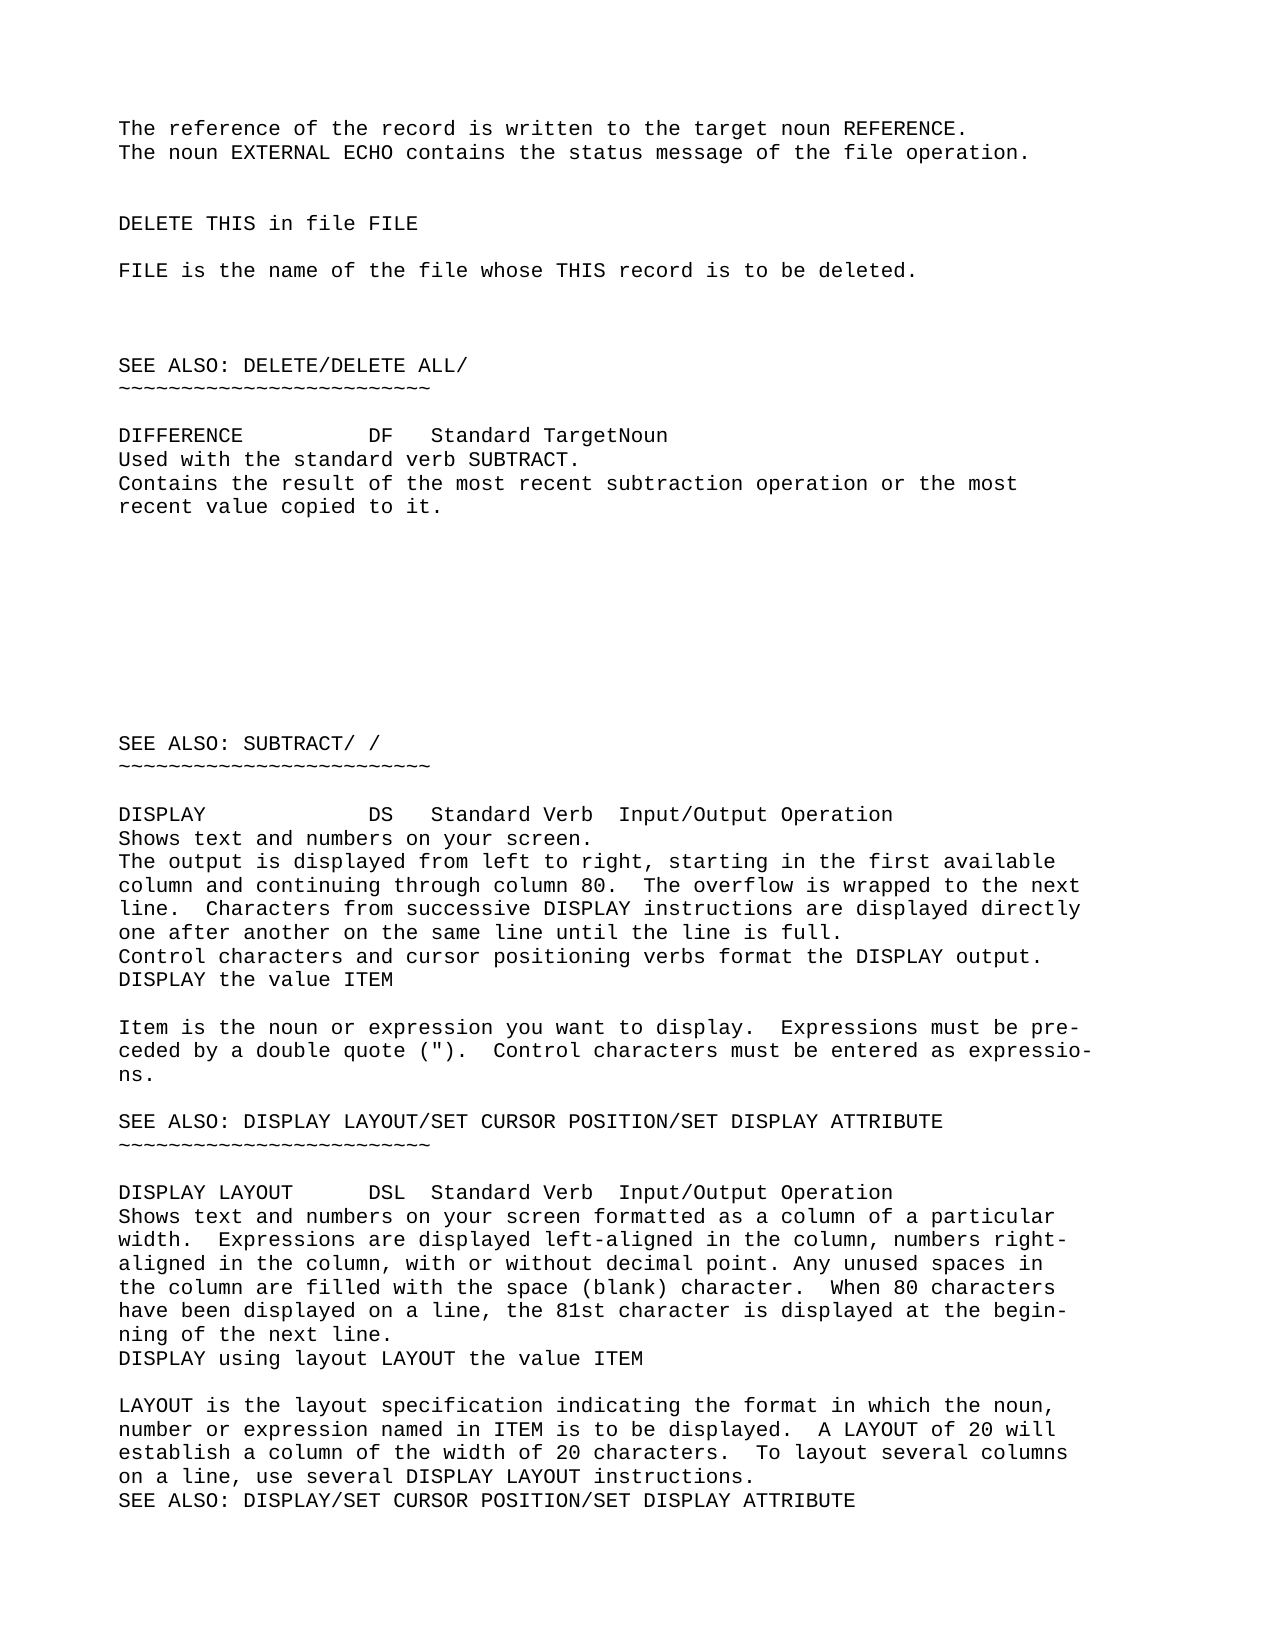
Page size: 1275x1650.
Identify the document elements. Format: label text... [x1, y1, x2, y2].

text The noun EXTERNAL ECHO contains the status message of the file operation. [118, 142, 1157, 165]
text ning of the next line. [118, 1324, 1157, 1348]
text on a line, use several DISPLAY LAYOUT instructions. [118, 1466, 1157, 1489]
text ~~~~~~~~~~~~~~~~~~~~~~~~~ [118, 378, 1157, 402]
text DISPLAY the value ITEM [118, 969, 1157, 993]
text ~~~~~~~~~~~~~~~~~~~~~~~~~ [118, 757, 1157, 780]
text DISPLAY LAYOUT DSL Standard Verb Input/Output Operation [118, 1182, 1157, 1206]
text have been displayed on a line, the 81st character is displayed at the begin- [118, 1300, 1157, 1324]
text Control characters and cursor positioning verbs format the DISPLAY output. [118, 946, 1157, 969]
text DISPLAY using layout LAYOUT the value ITEM [118, 1348, 1157, 1371]
text aligned in the column, with or without decimal point. Any unused spaces in [118, 1253, 1157, 1277]
text the column are filled with the space (blank) character. When 80 characters [118, 1277, 1157, 1300]
text recent value copied to it. [118, 496, 1157, 520]
text ceded by a double quote ("). Control characters must be entered as expressio- [118, 1040, 1157, 1064]
text SEE ALSO: DISPLAY/SET CURSOR POSITION/SET DISPLAY ATTRIBUTE [118, 1489, 1157, 1513]
text one after another on the same line until the line is full. [118, 922, 1157, 946]
text Contains the result of the most recent subtraction operation or the most [118, 473, 1157, 496]
text ~~~~~~~~~~~~~~~~~~~~~~~~~ [118, 1135, 1157, 1158]
text Item is the noun or expression you want to display. Expressions must be pre- [118, 1017, 1157, 1040]
text SEE ALSO: SUBTRACT/ / [118, 733, 1157, 757]
text column and continuing through column 80. The overflow is wrapped to the next [118, 875, 1157, 898]
text Used with the standard verb SUBTRACT. [118, 449, 1157, 473]
text The reference of the record is written to the target noun REFERENCE. [118, 118, 1157, 142]
text Shows text and numbers on your screen. [118, 827, 1157, 851]
text DELETE THIS in file FILE [118, 213, 1157, 236]
text width. Expressions are displayed left-aligned in the column, numbers right- [118, 1229, 1157, 1253]
text Shows text and numbers on your screen formatted as a column of a particular [118, 1206, 1157, 1229]
text number or expression named in ITEM is to be displayed. A LAYOUT of 20 will [118, 1419, 1157, 1442]
text SEE ALSO: DELETE/DELETE ALL/ [118, 354, 1157, 378]
text SEE ALSO: DISPLAY LAYOUT/SET CURSOR POSITION/SET DISPLAY ATTRIBUTE [118, 1111, 1157, 1135]
text FILE is the name of the file whose THIS record is to be deleted. [118, 260, 1157, 284]
text establish a column of the width of 20 characters. To layout several columns [118, 1442, 1157, 1466]
text line. Characters from successive DISPLAY instructions are displayed directly [118, 898, 1157, 922]
text ns. [118, 1064, 1157, 1088]
text The output is displayed from left to right, starting in the first available [118, 851, 1157, 875]
text LAYOUT is the layout specification indicating the format in which the noun, [118, 1395, 1157, 1419]
text DISPLAY DS Standard Verb Input/Output Operation [118, 804, 1157, 827]
text DIFFERENCE DF Standard TargetNoun [118, 426, 1157, 449]
